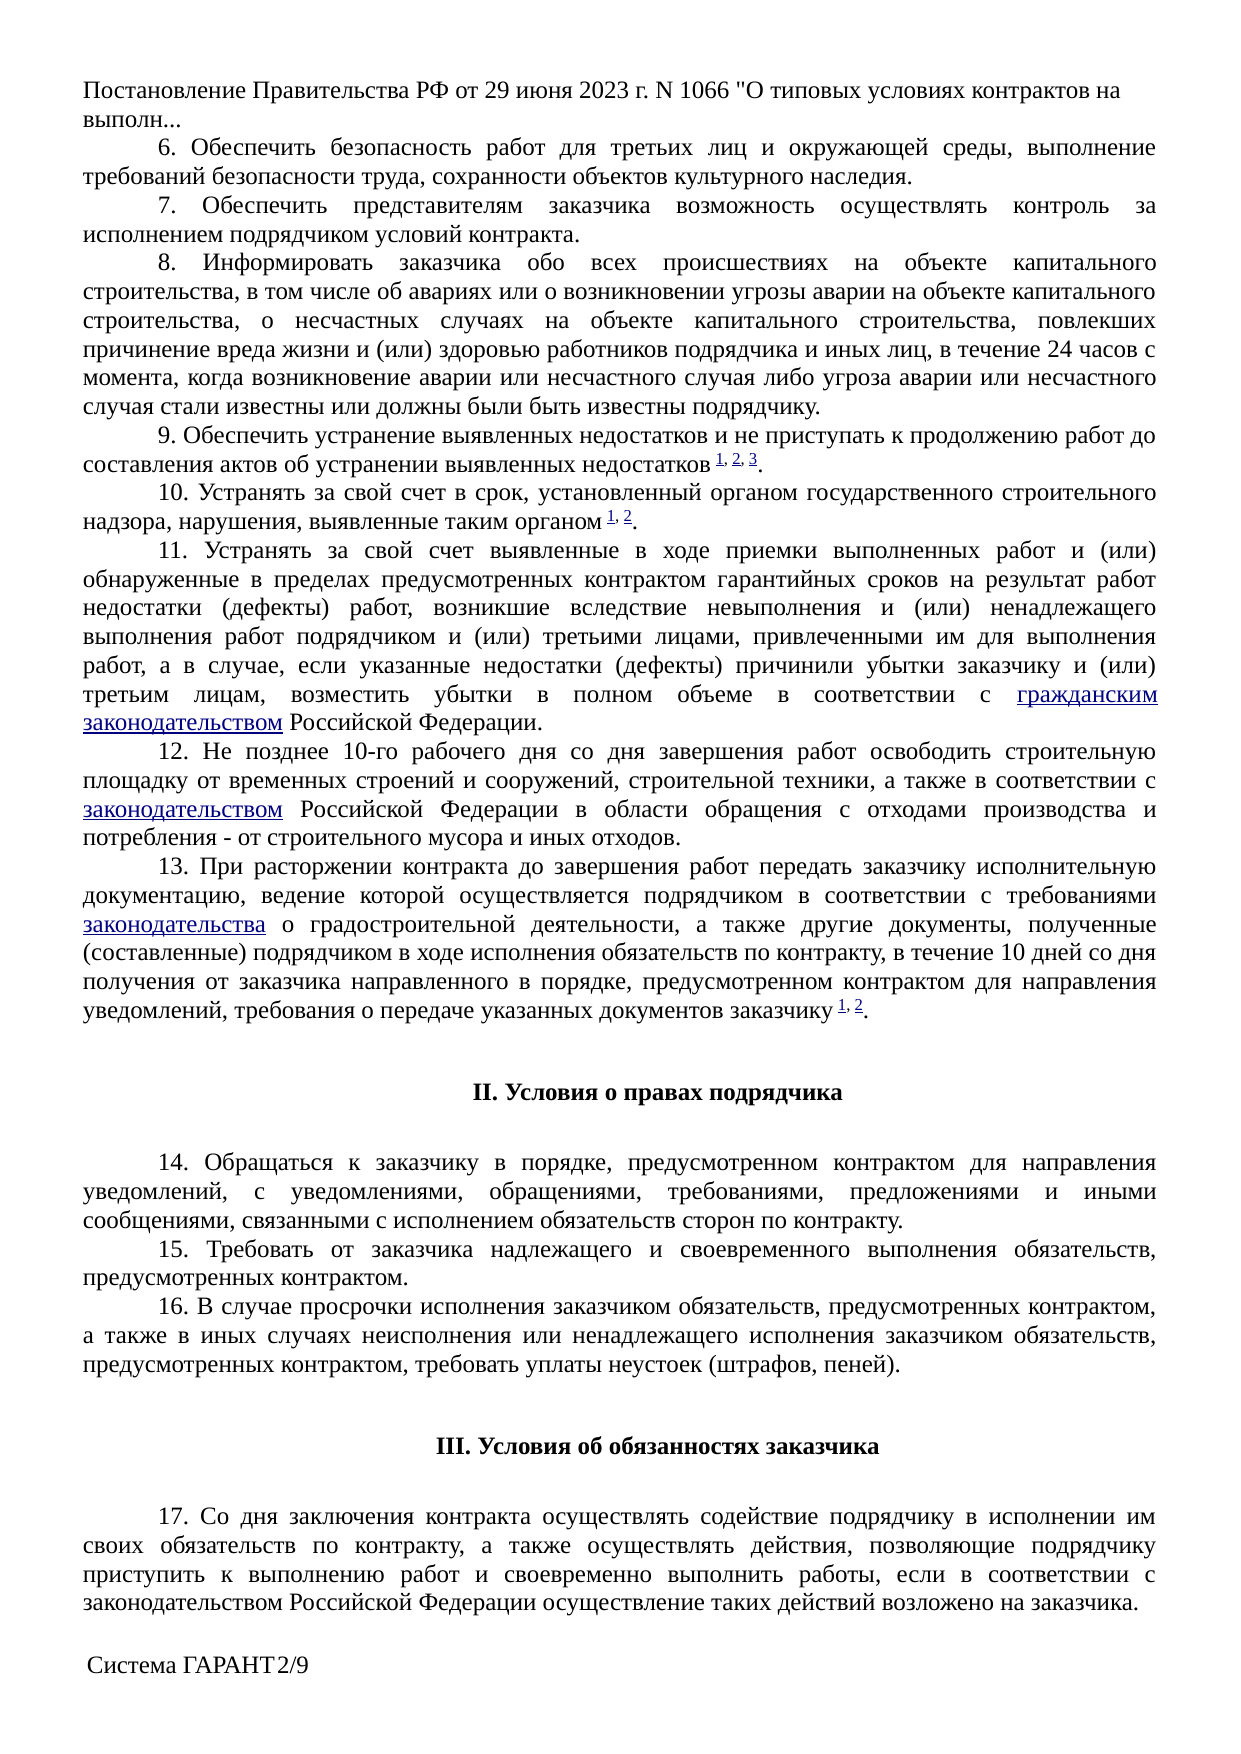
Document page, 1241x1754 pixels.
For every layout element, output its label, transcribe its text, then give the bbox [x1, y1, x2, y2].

text 13. При расторжении контракта до завершения работ передать заказчику исполнительную документацию, ведение которой осуществляется подрядчиком в соответствии с требованиями законодательства о градостроительной деятельности, а также другие документы, полученные (составленные) подрядчиком в ходе исполнения обязательств по контракту, в течение 10 дней со дня получения от заказчика направленного в порядке, предусмотренном контрактом для направления уведомлений, требования о передаче указанных документов заказчику 1, 2. [83, 851, 1157, 1024]
text 11. Устранять за свой счет выявленные в ходе приемки выполненных работ и (или) обнаруженные в пределах предусмотренных контрактом гарантийных сроков на результат работ недостатки (дефекты) работ, возникшие вследствие невыполнения и (или) ненадлежащего выполнения работ подрядчиком и (или) третьими лицами, привлеченными им для выполнения работ, а в случае, если указанные недостатки (дефекты) причинили убытки заказчику и (или) третьим лицам, возместить убытки в полном объеме в соответствии с гражданским законодательством Российской Федерации. [83, 535, 1157, 736]
text 8. Информировать заказчика обо всех происшествиях на объекте капитального строительства, в том числе об авариях или о возникновении угрозы аварии на объекте капитального строительства, о несчастных случаях на объекте капитального строительства, повлекших причинение вреда жизни и (или) здоровью работников подрядчика и иных лиц, в течение 24 часов с момента, когда возникновение аварии или несчастного случая либо угроза аварии или несчастного случая стали известны или должны были быть известны подрядчику. [83, 247, 1157, 420]
text 9. Обеспечить устранение выявленных недостатков и не приступать к продолжению работ до составления актов об устранении выявленных недостатков 1, 2, 3. [83, 420, 1157, 477]
text 10. Устранять за свой счет в срок, установленный органом государственного строительного надзора, нарушения, выявленные таким органом 1, 2. [83, 477, 1157, 535]
text 14. Обращаться к заказчику в порядке, предусмотренном контрактом для направления уведомлений, с уведомлениями, обращениями, требованиями, предложениями и иными сообщениями, связанными с исполнением обязательств сторон по контракту. [83, 1147, 1157, 1234]
text 16. В случае просрочки исполнения заказчиком обязательств, предусмотренных контрактом, а также в иных случаях неисполнения или ненадлежащего исполнения заказчиком обязательств, предусмотренных контрактом, требовать уплаты неустоек (штрафов, пеней). [83, 1291, 1157, 1377]
text 7. Обеспечить представителям заказчика возможность осуществлять контроль за исполнением подрядчиком условий контракта. [83, 190, 1157, 247]
text 6. Обеспечить безопасность работ для третьих лиц и окружающей среды, выполнение требований безопасности труда, сохранности объектов культурного наследия. [83, 132, 1157, 190]
text 17. Со дня заключения контракта осуществлять содействие подрядчику в исполнении им своих обязательств по контракту, а также осуществлять действия, позволяющие подрядчику приступить к выполнению работ и своевременно выполнить работы, если в соответствии с законодательством Российской Федерации осуществление таких действий возложено на заказчика. [83, 1501, 1157, 1616]
subtitle II. Условия о правах подрядчика [83, 1077, 1157, 1106]
text 12. Не позднее 10-го рабочего дня со дня завершения работ освободить строительную площадку от временных строений и сооружений, строительной техники, а также в соответствии с законодательством Российской Федерации в области обращения с отходами производства и потребления - от строительного мусора и иных отходов. [83, 736, 1157, 851]
subtitle III. Условия об обязанностях заказчика [83, 1431, 1157, 1460]
text 15. Требовать от заказчика надлежащего и своевременного выполнения обязательств, предусмотренных контрактом. [83, 1234, 1157, 1291]
